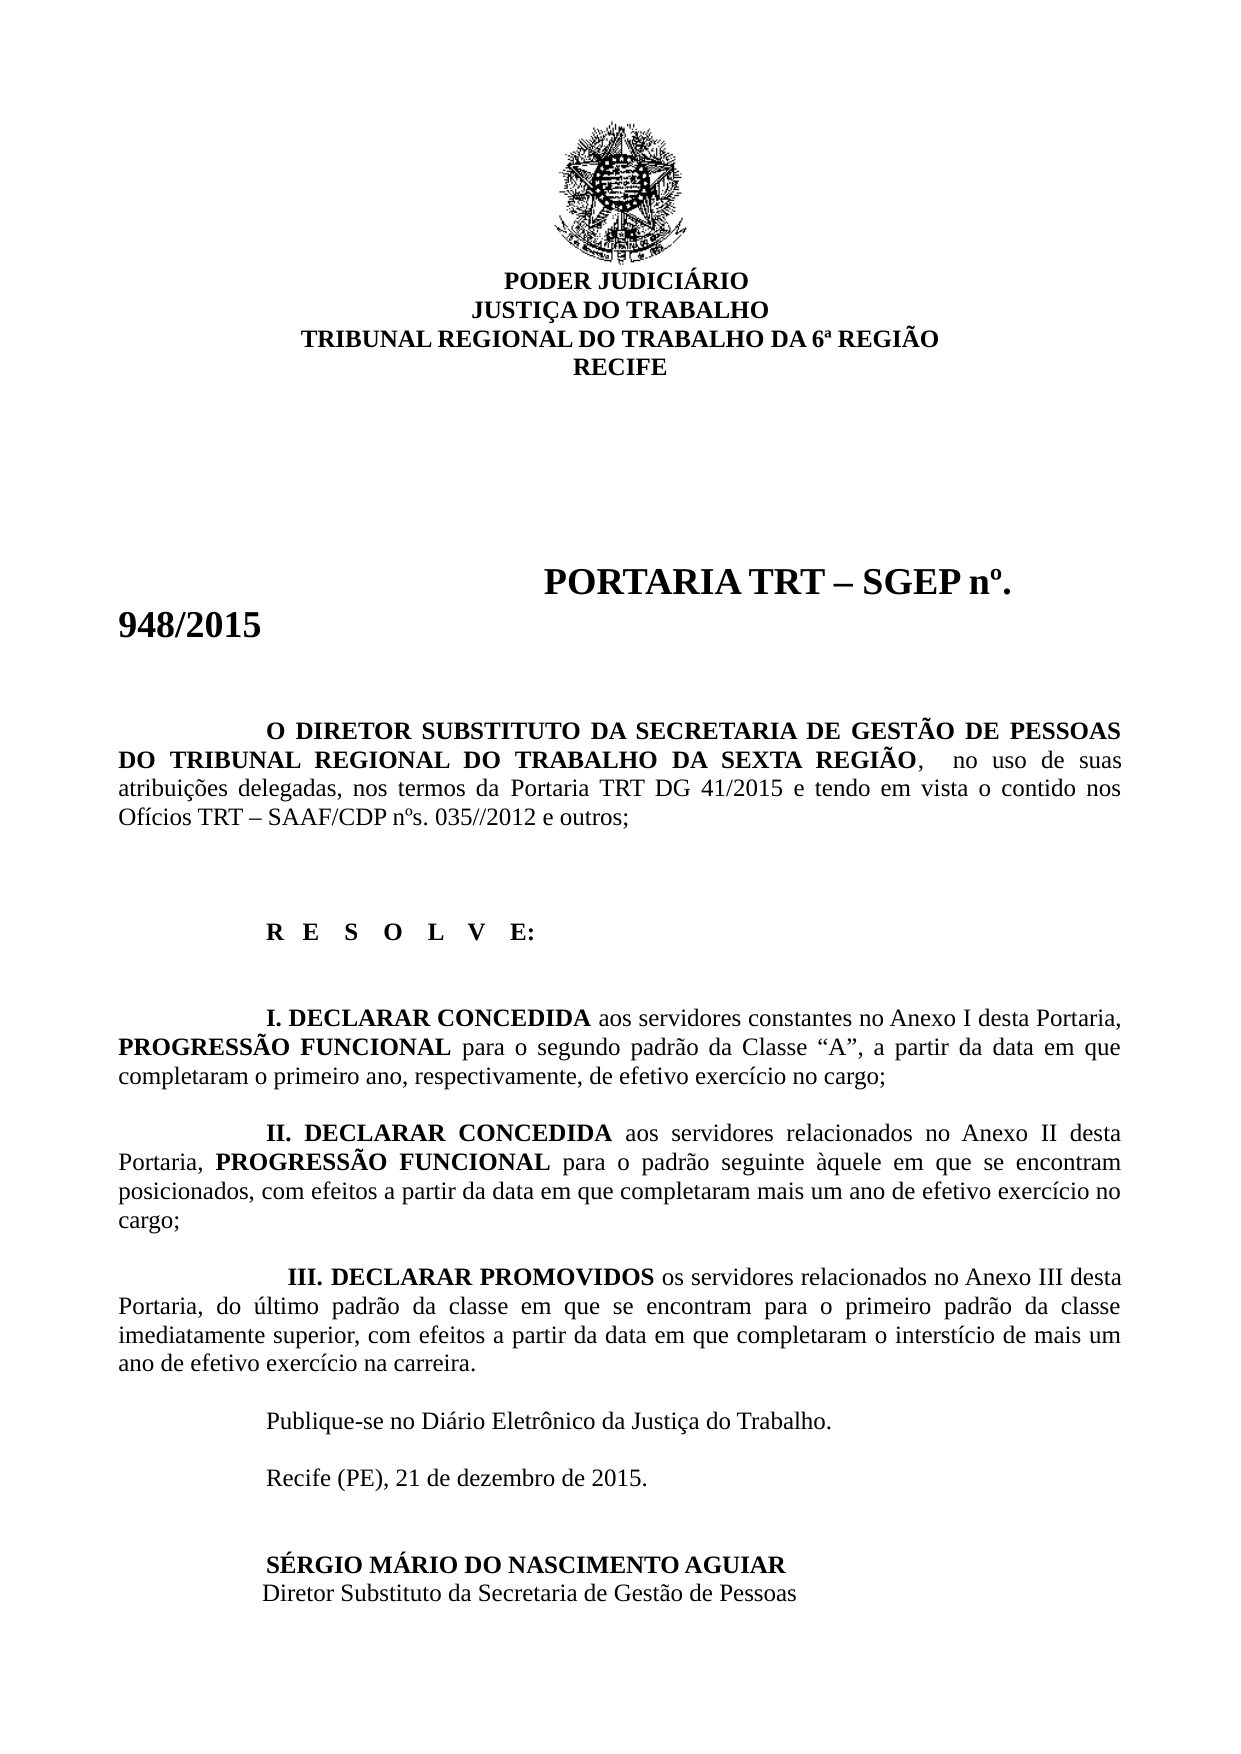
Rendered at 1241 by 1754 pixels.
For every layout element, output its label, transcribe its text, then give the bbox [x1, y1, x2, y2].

text O DIRETOR SUBSTITUTO DA SECRETARIA DE GESTÃO DE PESSOAS DO TRIBUNAL REGIONAL DO TRABALHO DA SEXTA REGIÃO, no uso de suas atribuições delegadas, nos termos da Portaria TRT DG 41/2015 e tendo em vista o contido nos Ofícios TRT – SAAF/CDP nºs. 035//2012 e outros; [118, 716, 1122, 831]
text SÉRGIO MÁRIO DO NASCIMENTO AGUIAR [118, 1550, 1034, 1578]
text R E S O L V E: [118, 917, 1122, 946]
text PODER JUDICIÁRIO [118, 266, 1122, 295]
text II. DECLARAR CONCEDIDA aos servidores relacionados no Anexo II desta Portaria, PROGRESSÃO FUNCIONAL para o padrão seguinte àquele em que se encontram posicionados, com efeitos a partir da data em que completaram mais um ano de efetivo exercício no cargo; [118, 1118, 1122, 1233]
subtitle PORTARIA TRT – SGEP nº. 948/2015 [118, 559, 1122, 646]
text JUSTIÇA DO TRABALHO [118, 295, 1122, 324]
text TRIBUNAL REGIONAL DO TRABALHO DA 6ª REGIÃO [118, 324, 1122, 352]
text RECIFE [118, 352, 1122, 381]
text Recife (PE), 21 de dezembro de 2015. [118, 1463, 1122, 1492]
text I. DECLARAR CONCEDIDA aos servidores constantes no Anexo I desta Portaria, PROGRESSÃO FUNCIONAL para o segundo padrão da Classe “A”, a partir da data em que completaram o primeiro ano, respectivamente, de efetivo exercício no cargo; [118, 1003, 1122, 1090]
text Diretor Substituto da Secretaria de Gestão de Pessoas [118, 1578, 1034, 1607]
text Publique-se no Diário Eletrônico da Justiça do Trabalho. [118, 1406, 1122, 1435]
text III. DECLARAR PROMOVIDOS os servidores relacionados no Anexo III desta Portaria, do último padrão da classe em que se encontram para o primeiro padrão da classe imediatamente superior, com efeitos a partir da data em que completaram o interstício de mais um ano de efetivo exercício na carreira. [118, 1262, 1122, 1377]
